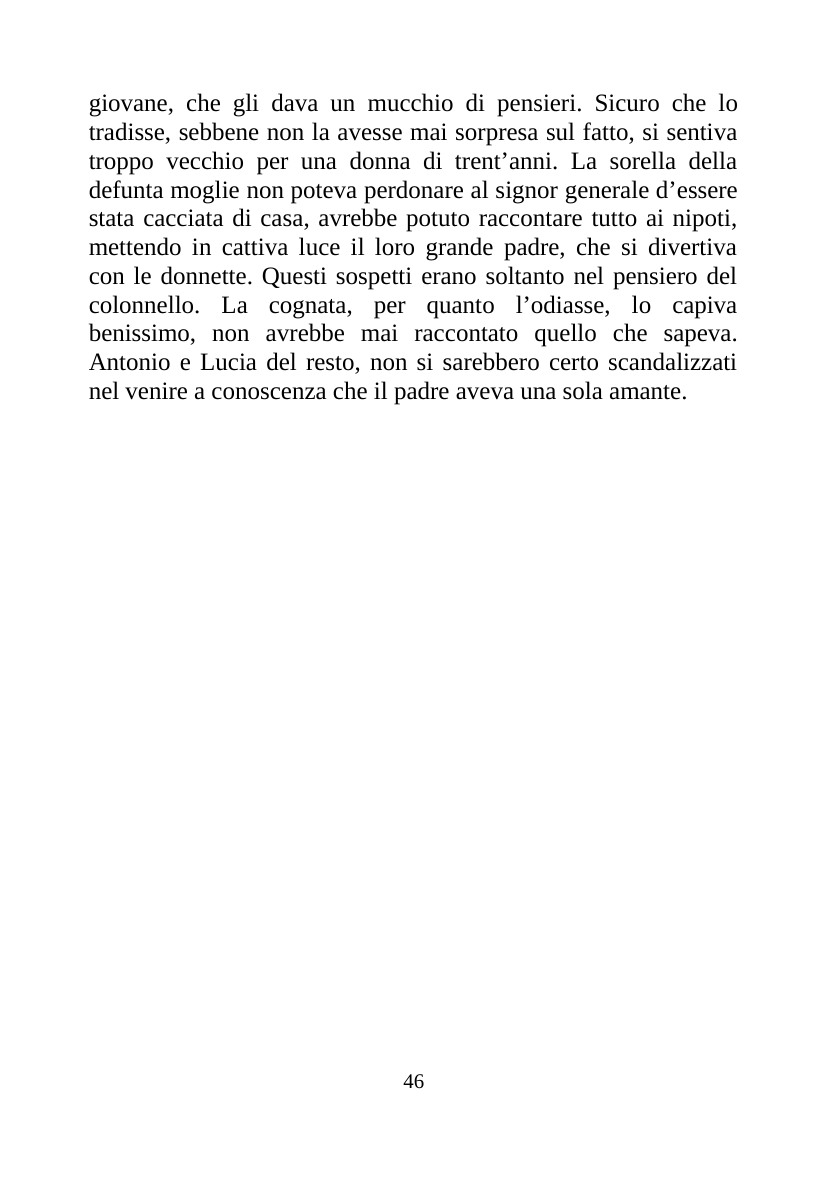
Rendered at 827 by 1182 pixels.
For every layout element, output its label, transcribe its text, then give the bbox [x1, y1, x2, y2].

text giovane, che gli dava un mucchio di pensieri. Sicuro che lo tradisse, sebbene non la avesse mai sorpresa sul fatto, si sentiva troppo vecchio per una donna di trent’anni. La sorella della defunta moglie non poteva perdonare al signor generale d’essere stata cacciata di casa, avrebbe potuto raccontare tutto ai nipoti, mettendo in cattiva luce il loro grande padre, che si divertiva con le donnette. Questi sospetti erano soltanto nel pensiero del colonnello. La cognata, per quanto l’odiasse, lo capiva benissimo, non avrebbe mai raccontato quello che sapeva. Antonio e Lucia del resto, non si sarebbero certo scandalizzati nel venire a conoscenza che il padre aveva una sola amante. [88, 88, 738, 405]
